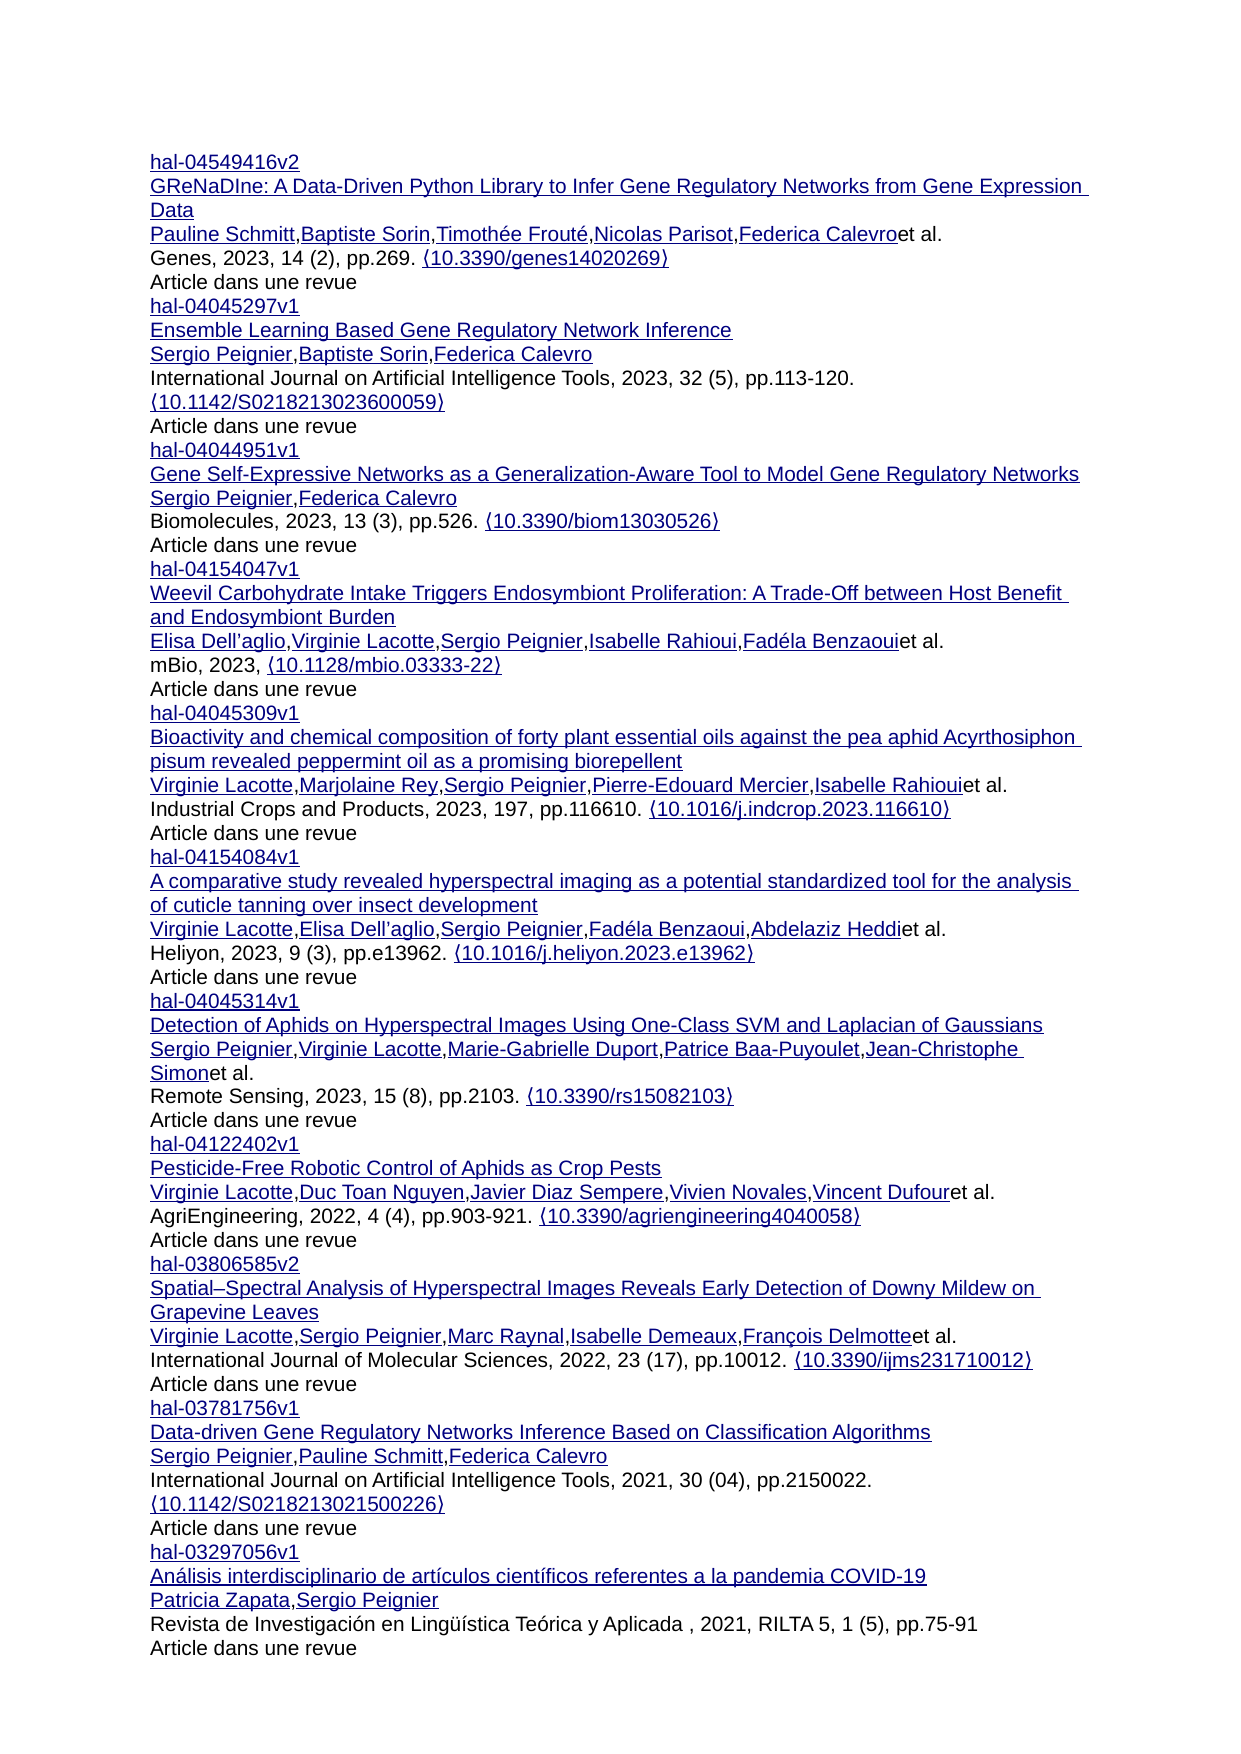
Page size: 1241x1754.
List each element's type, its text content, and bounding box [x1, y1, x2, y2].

table_cell Análisis interdisciplinario de artículos científicos referentes a la pandemia COVID-19 Patricia Zapata,Sergio Peignier Revista de Investigación en Lingüística Teórica y Aplicada , 2021, RILTA 5, 1 (5), pp.75-91 Article dans une revue [150, 1564, 1090, 1659]
table_cell Bioactivity and chemical composition of forty plant essential oils against the pea aphid Acyrthosiphon pisum revealed peppermint oil as a promising biorepellent Virginie Lacotte,Marjolaine Rey,Sergio Peignier,Pierre-Edouard Mercier,Isabelle Rahiouiet al. Industrial Crops and Products, 2023, 197, pp.116610. ⟨10.1016/j.indcrop.2023.116610⟩ Article dans une revue hal-04154084v1 [150, 725, 1090, 869]
table_cell hal-04549416v2 [150, 150, 1090, 174]
table_cell Pesticide-Free Robotic Control of Aphids as Crop Pests Virginie Lacotte,Duc Toan Nguyen,Javier Diaz Sempere,Vivien Novales,Vincent Dufouret al. AgriEngineering, 2022, 4 (4), pp.903-921. ⟨10.3390/agriengineering4040058⟩ Article dans une revue hal-03806585v2 [150, 1156, 1090, 1276]
table_cell GReNaDIne: A Data-Driven Python Library to Infer Gene Regulatory Networks from Gene Expression Data Pauline Schmitt,Baptiste Sorin,Timothée Frouté,Nicolas Parisot,Federica Calevroet al. Genes, 2023, 14 (2), pp.269. ⟨10.3390/genes14020269⟩ Article dans une revue hal-04045297v1 [150, 174, 1090, 318]
table_cell A comparative study revealed hyperspectral imaging as a potential standardized tool for the analysis of cuticle tanning over insect development Virginie Lacotte,Elisa Dell’aglio,Sergio Peignier,Fadéla Benzaoui,Abdelaziz Heddiet al. Heliyon, 2023, 9 (3), pp.e13962. ⟨10.1016/j.heliyon.2023.e13962⟩ Article dans une revue hal-04045314v1 [150, 869, 1090, 1012]
table_cell Weevil Carbohydrate Intake Triggers Endosymbiont Proliferation: A Trade-Off between Host Benefit and Endosymbiont Burden Elisa Dell’aglio,Virginie Lacotte,Sergio Peignier,Isabelle Rahioui,Fadéla Benzaouiet al. mBio, 2023, ⟨10.1128/mbio.03333-22⟩ Article dans une revue hal-04045309v1 [150, 581, 1090, 725]
table_cell Ensemble Learning Based Gene Regulatory Network Inference Sergio Peignier,Baptiste Sorin,Federica Calevro International Journal on Artificial Intelligence Tools, 2023, 32 (5), pp.113-120. ⟨10.1142/S0218213023600059⟩ Article dans une revue hal-04044951v1 [150, 318, 1090, 461]
table_cell Gene Self-Expressive Networks as a Generalization-Aware Tool to Model Gene Regulatory Networks Sergio Peignier,Federica Calevro Biomolecules, 2023, 13 (3), pp.526. ⟨10.3390/biom13030526⟩ Article dans une revue hal-04154047v1 [150, 461, 1090, 581]
table_cell Detection of Aphids on Hyperspectral Images Using One-Class SVM and Laplacian of Gaussians Sergio Peignier,Virginie Lacotte,Marie-Gabrielle Duport,Patrice Baa-Puyoulet,Jean-Christophe Simonet al. Remote Sensing, 2023, 15 (8), pp.2103. ⟨10.3390/rs15082103⟩ Article dans une revue hal-04122402v1 [150, 1013, 1090, 1156]
table_cell Spatial–Spectral Analysis of Hyperspectral Images Reveals Early Detection of Downy Mildew on Grapevine Leaves Virginie Lacotte,Sergio Peignier,Marc Raynal,Isabelle Demeaux,François Delmotteet al. International Journal of Molecular Sciences, 2022, 23 (17), pp.10012. ⟨10.3390/ijms231710012⟩ Article dans une revue hal-03781756v1 [150, 1276, 1090, 1420]
table_cell Data-driven Gene Regulatory Networks Inference Based on Classification Algorithms Sergio Peignier,Pauline Schmitt,Federica Calevro International Journal on Artificial Intelligence Tools, 2021, 30 (04), pp.2150022. ⟨10.1142/S0218213021500226⟩ Article dans une revue hal-03297056v1 [150, 1420, 1090, 1563]
